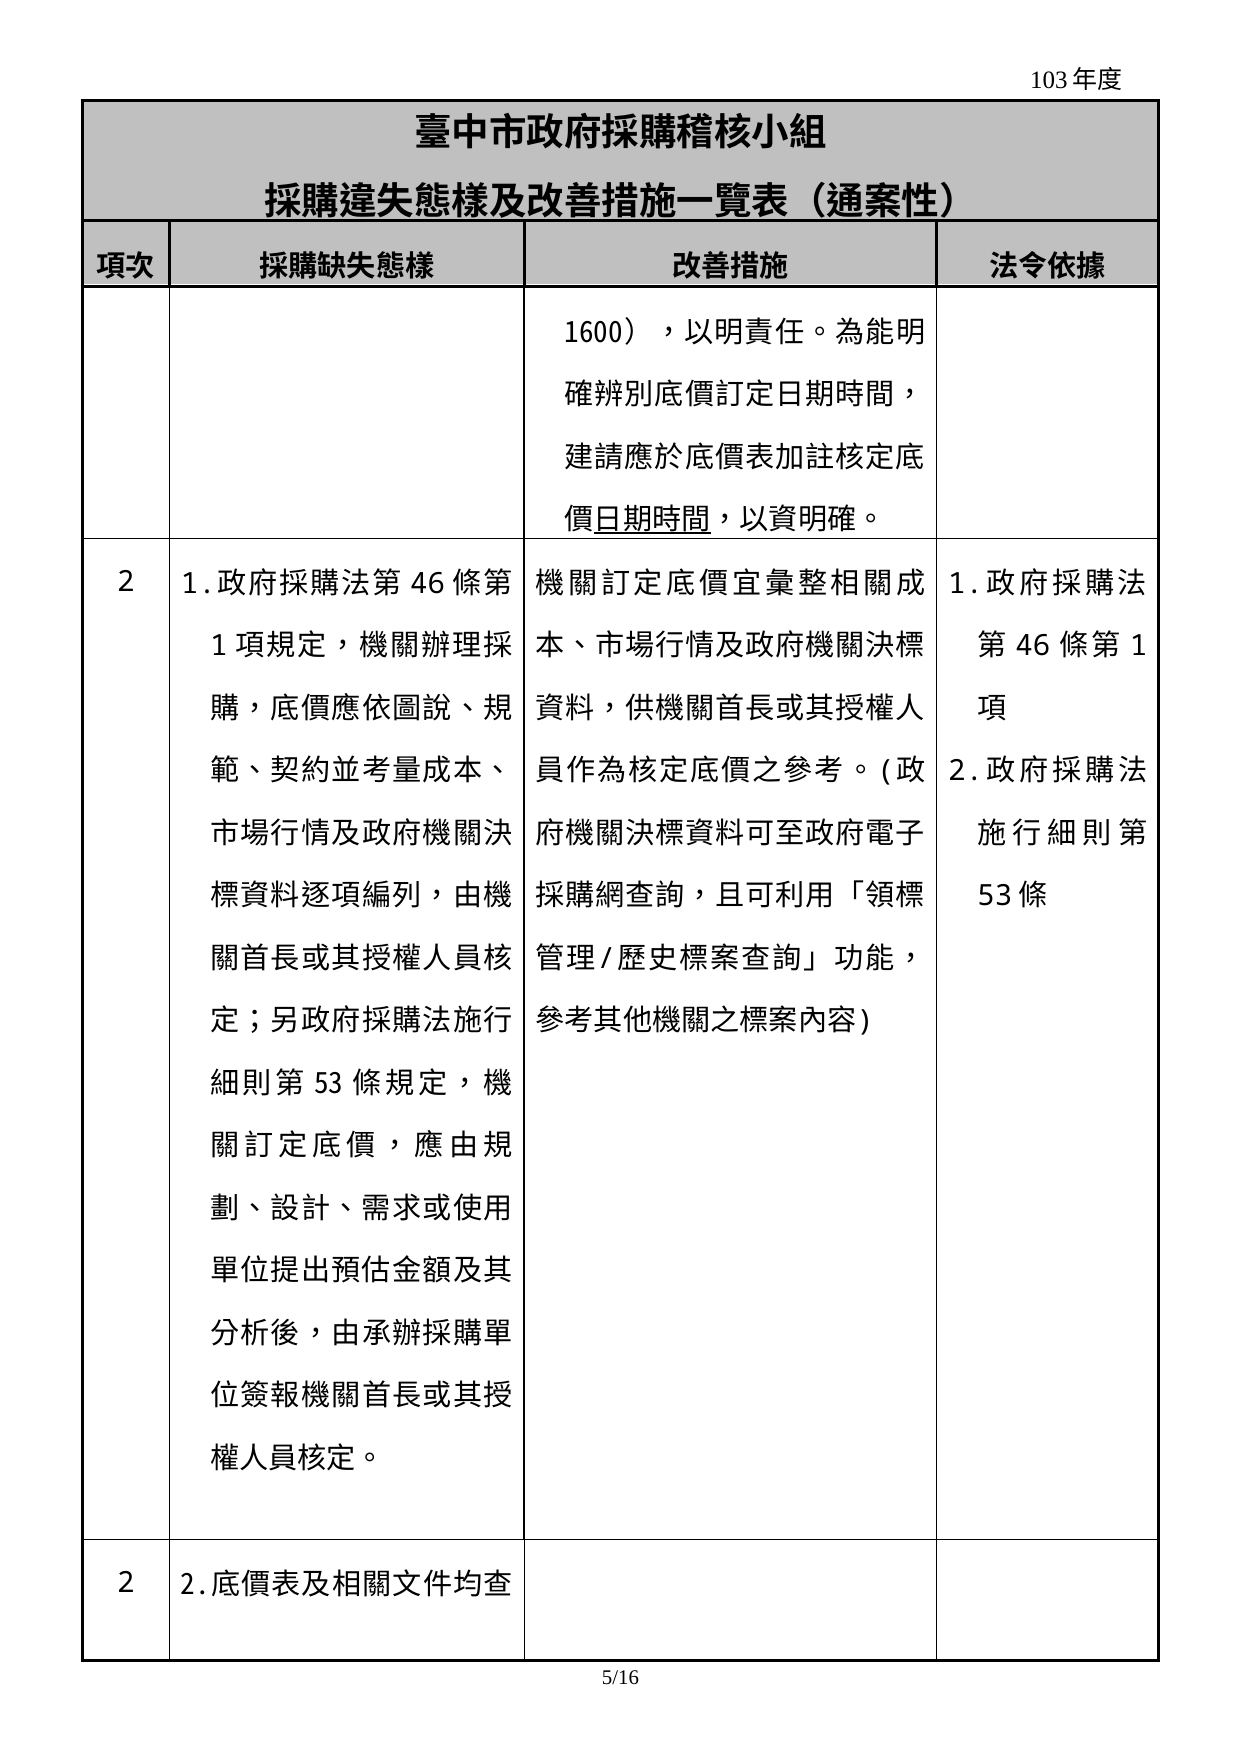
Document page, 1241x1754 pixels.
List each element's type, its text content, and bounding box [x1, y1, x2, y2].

table_cell 機關訂定底價宜彙整相關成本、市場行情及政府機關決標資料，供機關首長或其授權人員作為核定底價之參考。(政府機關決標資料可至政府電子採購網查詢，且可利用「領標管理/歷史標案查詢」功能，參考其他機關之標案內容) [525, 539, 936, 1539]
table_cell 2 [84, 539, 169, 1539]
table_header 臺中市政府採購稽核小組 採購違失態樣及改善措施一覽表（通案性） [84, 102, 1157, 219]
table_cell 1.政府採購法第46條第1項 2.政府採購法施行細則第53條 [937, 539, 1157, 1539]
table_cell 改善措施 [526, 222, 935, 284]
table_cell [525, 1540, 936, 1658]
table_cell 採購缺失態樣 [171, 222, 523, 284]
table_cell [170, 288, 523, 538]
table_cell 項次 [84, 222, 168, 284]
table_cell [84, 288, 169, 538]
table_cell 法令依據 [938, 222, 1157, 284]
table_cell 2.底價表及相關文件均查 [170, 1540, 524, 1658]
table_cell 2 [84, 1540, 169, 1658]
table_cell 1600），以明責任。為能明確辨別底價訂定日期時間，建請應於底價表加註核定底價日期時間，以資明確。 [525, 288, 936, 538]
table_cell [937, 1540, 1157, 1658]
table_cell [937, 288, 1157, 538]
table_cell 1.政府採購法第46條第1項規定，機關辦理採購，底價應依圖說、規範、契約並考量成本、市場行情及政府機關決標資料逐項編列，由機關首長或其授權人員核定；另政府採購法施行細則第53條規定，機關訂定底價，應由規劃、設計、需求或使用單位提出預估金額及其分析後，由承辦採購單位簽報機關首長或其授權人員核定。 [170, 539, 523, 1539]
